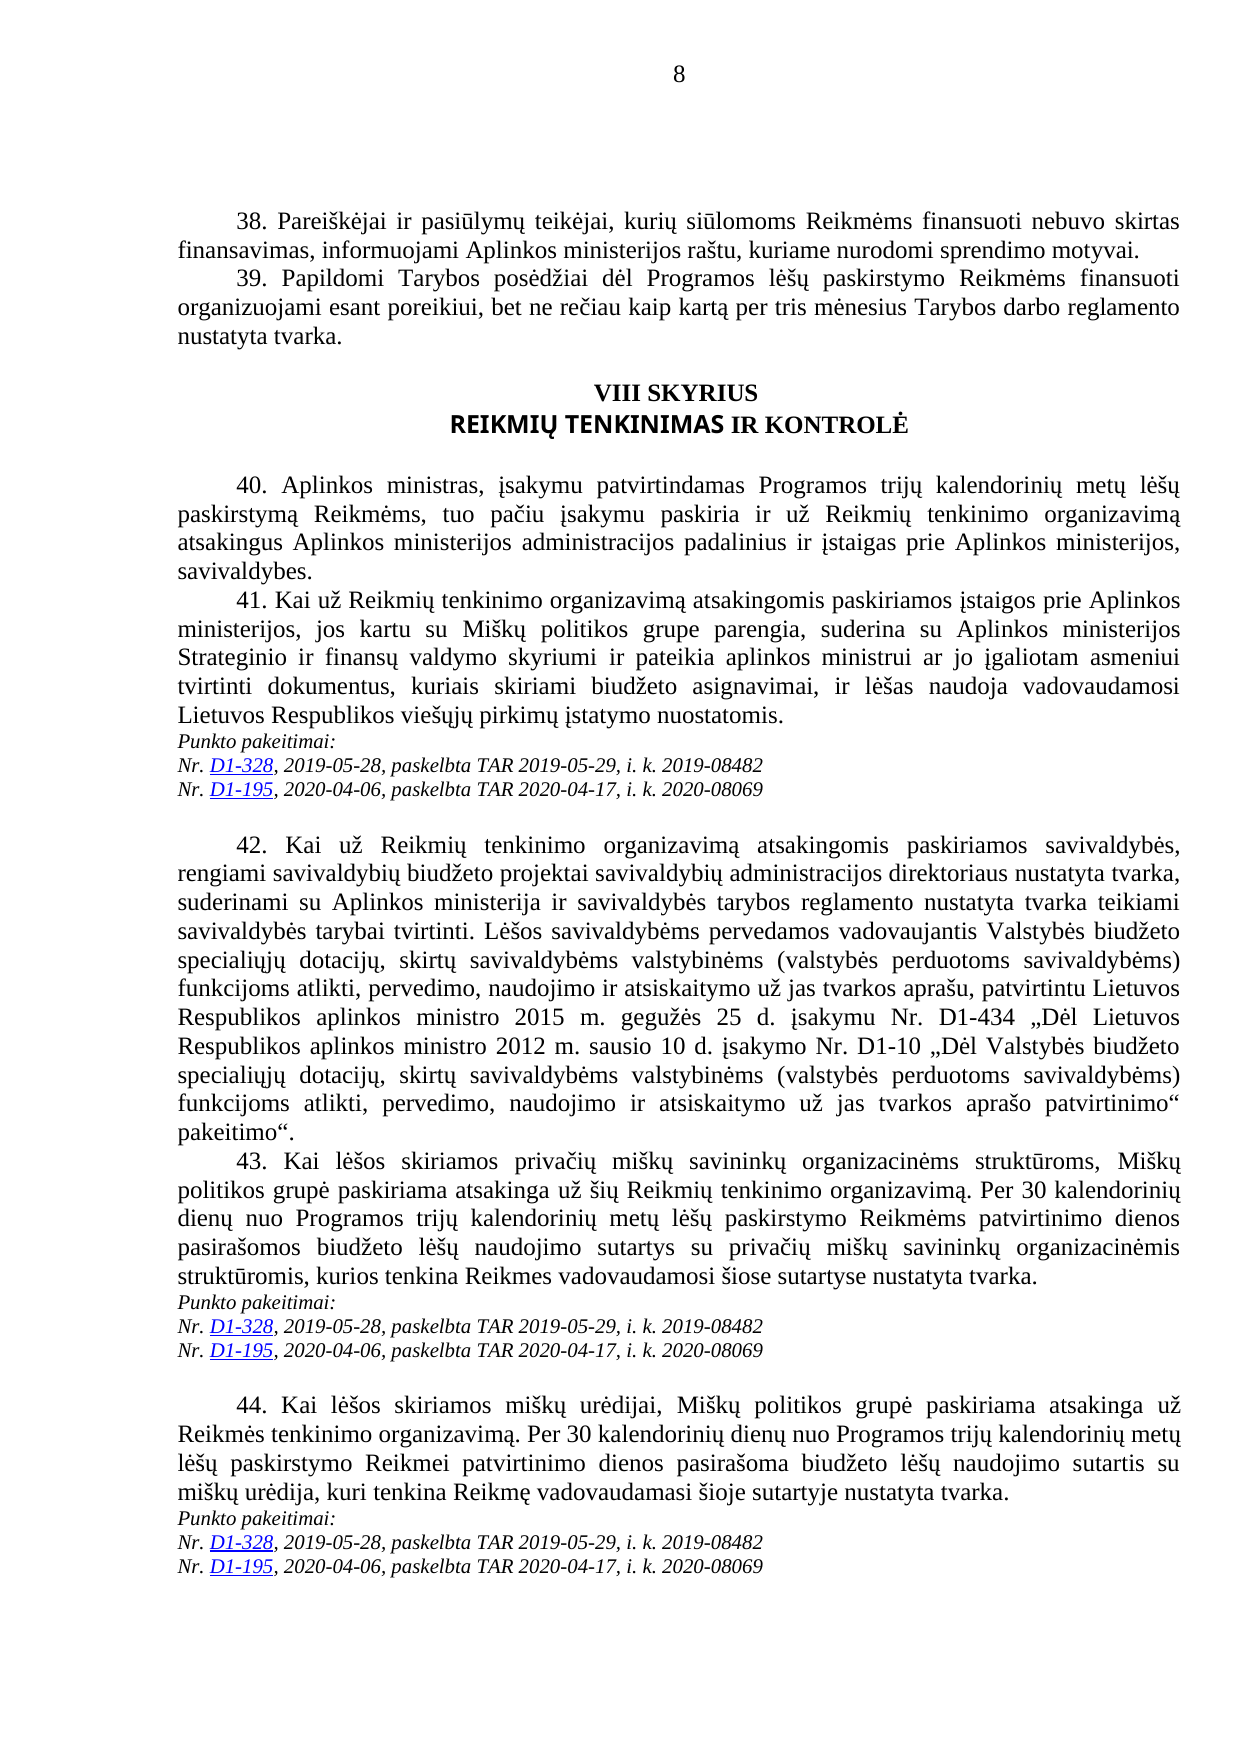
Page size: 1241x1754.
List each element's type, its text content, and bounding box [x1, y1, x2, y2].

text Nr. D1-195, 2020-04-06, paskelbta TAR 2020-04-17, i. k. 2020-08069 [177, 1338, 1181, 1362]
text Nr. D1-195, 2020-04-06, paskelbta TAR 2020-04-17, i. k. 2020-08069 [177, 1554, 1181, 1578]
text 42. Kai už Reikmių tenkinimo organizavimą atsakingomis paskiriamos savivaldybės, rengiami savivaldybių biudžeto projektai savivaldybių administracijos direktoriaus nustatyta tvarka, suderinami su Aplinkos ministerija ir savivaldybės tarybos reglamento nustatyta tvarka teikiami savivaldybės tarybai tvirtinti. Lėšos savivaldybėms pervedamos vadovaujantis Valstybės biudžeto specialiųjų dotacijų, skirtų savivaldybėms valstybinėms (valstybės perduotoms savivaldybėms) funkcijoms atlikti, pervedimo, naudojimo ir atsiskaitymo už jas tvarkos aprašu, patvirtintu Lietuvos Respublikos aplinkos ministro 2015 m. gegužės 25 d. įsakymu Nr. D1-434 „Dėl Lietuvos Respublikos aplinkos ministro 2012 m. sausio 10 d. įsakymo Nr. D1-10 „Dėl Valstybės biudžeto specialiųjų dotacijų, skirtų savivaldybėms valstybinėms (valstybės perduotoms savivaldybėms) funkcijoms atlikti, pervedimo, naudojimo ir atsiskaitymo už jas tvarkos aprašo patvirtinimo“ pakeitimo“. [177, 830, 1181, 1146]
text Punkto pakeitimai: [177, 1290, 1181, 1314]
text 43. Kai lėšos skiriamos privačių miškų savininkų organizacinėms struktūroms, Miškų politikos grupė paskiriama atsakinga už šių Reikmių tenkinimo organizavimą. Per 30 kalendorinių dienų nuo Programos trijų kalendorinių metų lėšų paskirstymo Reikmėms patvirtinimo dienos pasirašomos biudžeto lėšų naudojimo sutartys su privačių miškų savininkų organizacinėmis struktūromis, kurios tenkina Reikmes vadovaudamosi šiose sutartyse nustatyta tvarka. [177, 1146, 1181, 1290]
text 39. Papildomi Tarybos posėdžiai dėl Programos lėšų paskirstymo Reikmėms finansuoti organizuojami esant poreikiui, bet ne rečiau kaip kartą per tris mėnesius Tarybos darbo reglamento nustatyta tvarka. [177, 263, 1181, 350]
text Punkto pakeitimai: [177, 1506, 1181, 1530]
text Nr. D1-328, 2019-05-28, paskelbta TAR 2019-05-29, i. k. 2019-08482 [177, 1530, 1181, 1554]
text Reikmių tenkinimas IR KONTROLĖ [177, 407, 1181, 441]
text Punkto pakeitimai: [177, 729, 1181, 753]
text Nr. D1-328, 2019-05-28, paskelbta TAR 2019-05-29, i. k. 2019-08482 [177, 753, 1181, 777]
text Nr. D1-195, 2020-04-06, paskelbta TAR 2020-04-17, i. k. 2020-08069 [177, 777, 1181, 801]
text 38. Pareiškėjai ir pasiūlymų teikėjai, kurių siūlomoms Reikmėms finansuoti nebuvo skirtas finansavimas, informuojami Aplinkos ministerijos raštu, kuriame nurodomi sprendimo motyvai. [177, 206, 1181, 263]
text VIII SKYRIUS [177, 378, 1181, 407]
text Nr. D1-328, 2019-05-28, paskelbta TAR 2019-05-29, i. k. 2019-08482 [177, 1314, 1181, 1338]
text 41. Kai už Reikmių tenkinimo organizavimą atsakingomis paskiriamos įstaigos prie Aplinkos ministerijos, jos kartu su Miškų politikos grupe parengia, suderina su Aplinkos ministerijos Strateginio ir finansų valdymo skyriumi ir pateikia aplinkos ministrui ar jo įgaliotam asmeniui tvirtinti dokumentus, kuriais skiriami biudžeto asignavimai, ir lėšas naudoja vadovaudamosi Lietuvos Respublikos viešųjų pirkimų įstatymo nuostatomis. [177, 585, 1181, 729]
text 44. Kai lėšos skiriamos miškų urėdijai, Miškų politikos grupė paskiriama atsakinga už Reikmės tenkinimo organizavimą. Per 30 kalendorinių dienų nuo Programos trijų kalendorinių metų lėšų paskirstymo Reikmei patvirtinimo dienos pasirašoma biudžeto lėšų naudojimo sutartis su miškų urėdija, kuri tenkina Reikmę vadovaudamasi šioje sutartyje nustatyta tvarka. [177, 1391, 1181, 1506]
text 40. Aplinkos ministras, įsakymu patvirtindamas Programos trijų kalendorinių metų lėšų paskirstymą Reikmėms, tuo pačiu įsakymu paskiria ir už Reikmių tenkinimo organizavimą atsakingus Aplinkos ministerijos administracijos padalinius ir įstaigas prie Aplinkos ministerijos, savivaldybes. [177, 470, 1181, 585]
